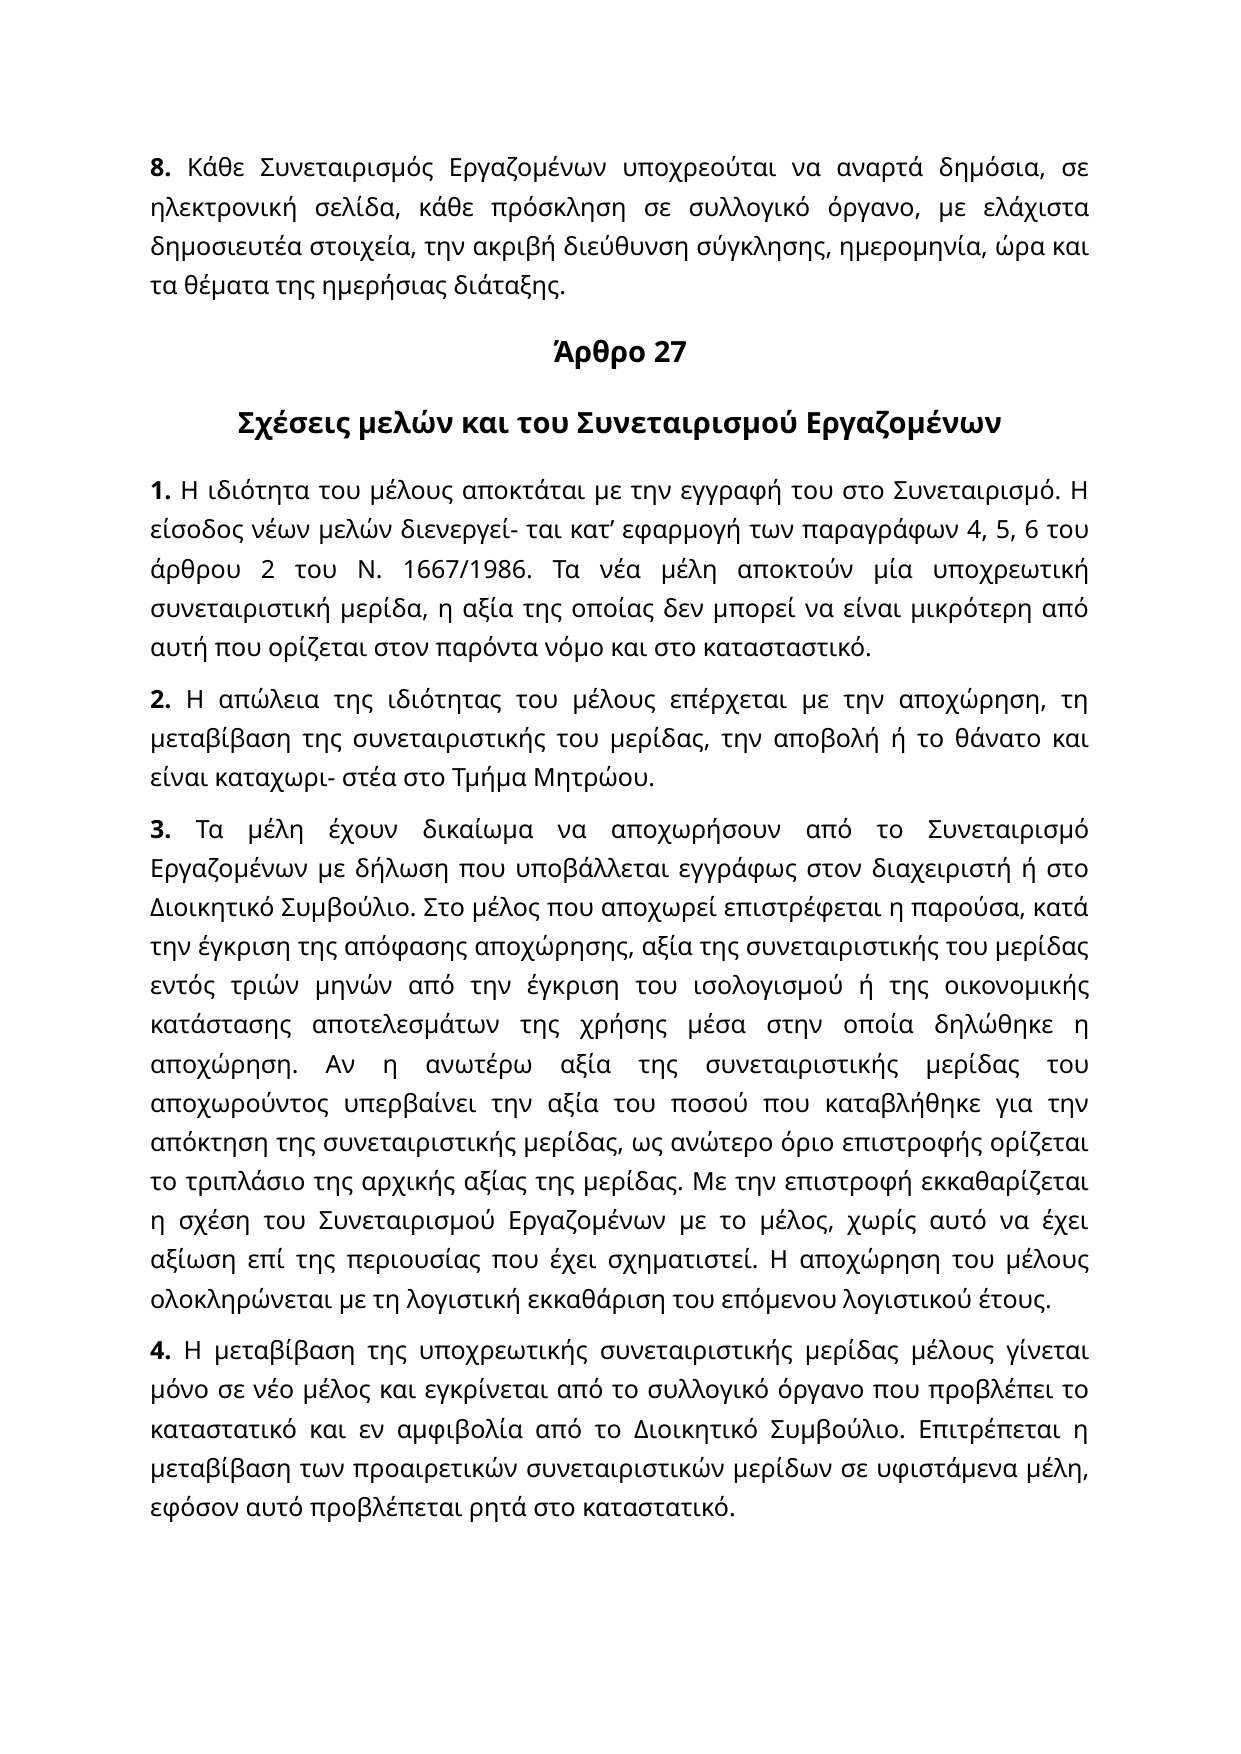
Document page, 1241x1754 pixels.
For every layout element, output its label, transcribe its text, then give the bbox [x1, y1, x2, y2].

text 8. Κάθε Συνεταιρισμός Εργαζομένων υποχρεούται να αναρτά δημόσια, σε ηλεκτρονική σελίδα, κάθε πρόσκληση σε συλλογικό όργανο, με ελάχιστα δημοσιευτέα στοιχεία, την ακριβή διεύθυνση σύγκλησης, ημερομηνία, ώρα και τα θέματα της ημερήσιας διάταξης. [150, 150, 1090, 302]
text 2. Η απώλεια της ιδιότητας του μέλους επέρχεται με την αποχώρηση, τη μεταβίβαση της συνεταιριστικής του μερίδας, την αποβολή ή το θάνατο και είναι καταχωρι- στέα στο Τμήμα Μητρώου. [150, 681, 1090, 794]
subtitle Άρθρο 27 [150, 332, 1090, 371]
text 1. Η ιδιότητα του μέλους αποκτάται με την εγγραφή του στο Συνεταιρισμό. Η είσοδος νέων μελών διενεργεί- ται κατ’ εφαρμογή των παραγράφων 4, 5, 6 του άρθρου 2 του Ν. 1667/1986. Τα νέα μέλη αποκτούν μία υποχρεωτική συνεταιριστική μερίδα, η αξία της οποίας δεν μπορεί να είναι μικρότερη από αυτή που ορίζεται στον παρόντα νόμο και στο κατασταστικό. [150, 473, 1090, 664]
text 4. Η μεταβίβαση της υποχρεωτικής συνεταιριστικής μερίδας μέλους γίνεται μόνο σε νέο μέλος και εγκρίνεται από το συλλογικό όργανο που προβλέπει το καταστατικό και εν αμφιβολία από το Διοικητικό Συμβούλιο. Επιτρέπεται η μεταβίβαση των προαιρετικών συνεταιριστικών μερίδων σε υφιστάμενα μέλη, εφόσον αυτό προβλέπεται ρητά στο καταστατικό. [150, 1333, 1090, 1524]
subtitle Σχέσεις μελών και του Συνεταιρισμού Εργαζομένων [150, 402, 1090, 442]
text 3. Τα μέλη έχουν δικαίωμα να αποχωρήσουν από το Συνεταιρισμό Εργαζομένων με δήλωση που υποβάλλεται εγγράφως στον διαχειριστή ή στο Διοικητικό Συμβούλιο. Στο μέλος που αποχωρεί επιστρέφεται η παρούσα, κατά την έγκριση της απόφασης αποχώρησης, αξία της συνεταιριστικής του μερίδας εντός τριών μηνών από την έγκριση του ισολογισμού ή της οικονομικής κατάστασης αποτελεσμάτων της χρήσης μέσα στην οποία δηλώθηκε η αποχώρηση. Αν η ανωτέρω αξία της συνεταιριστικής μερίδας του αποχωρούντος υπερβαίνει την αξία του ποσού που καταβλήθηκε για την απόκτηση της συνεταιριστικής μερίδας, ως ανώτερο όριο επιστροφής ορίζεται το τριπλάσιο της αρχικής αξίας της μερίδας. Με την επιστροφή εκκαθαρίζεται η σχέση του Συνεταιρισμού Εργαζομένων με το μέλος, χωρίς αυτό να έχει αξίωση επί της περιουσίας που έχει σχηματιστεί. Η αποχώρηση του μέλους ολοκληρώνεται με τη λογιστική εκκαθάριση του επόμενου λογιστικού έτους. [150, 811, 1090, 1315]
